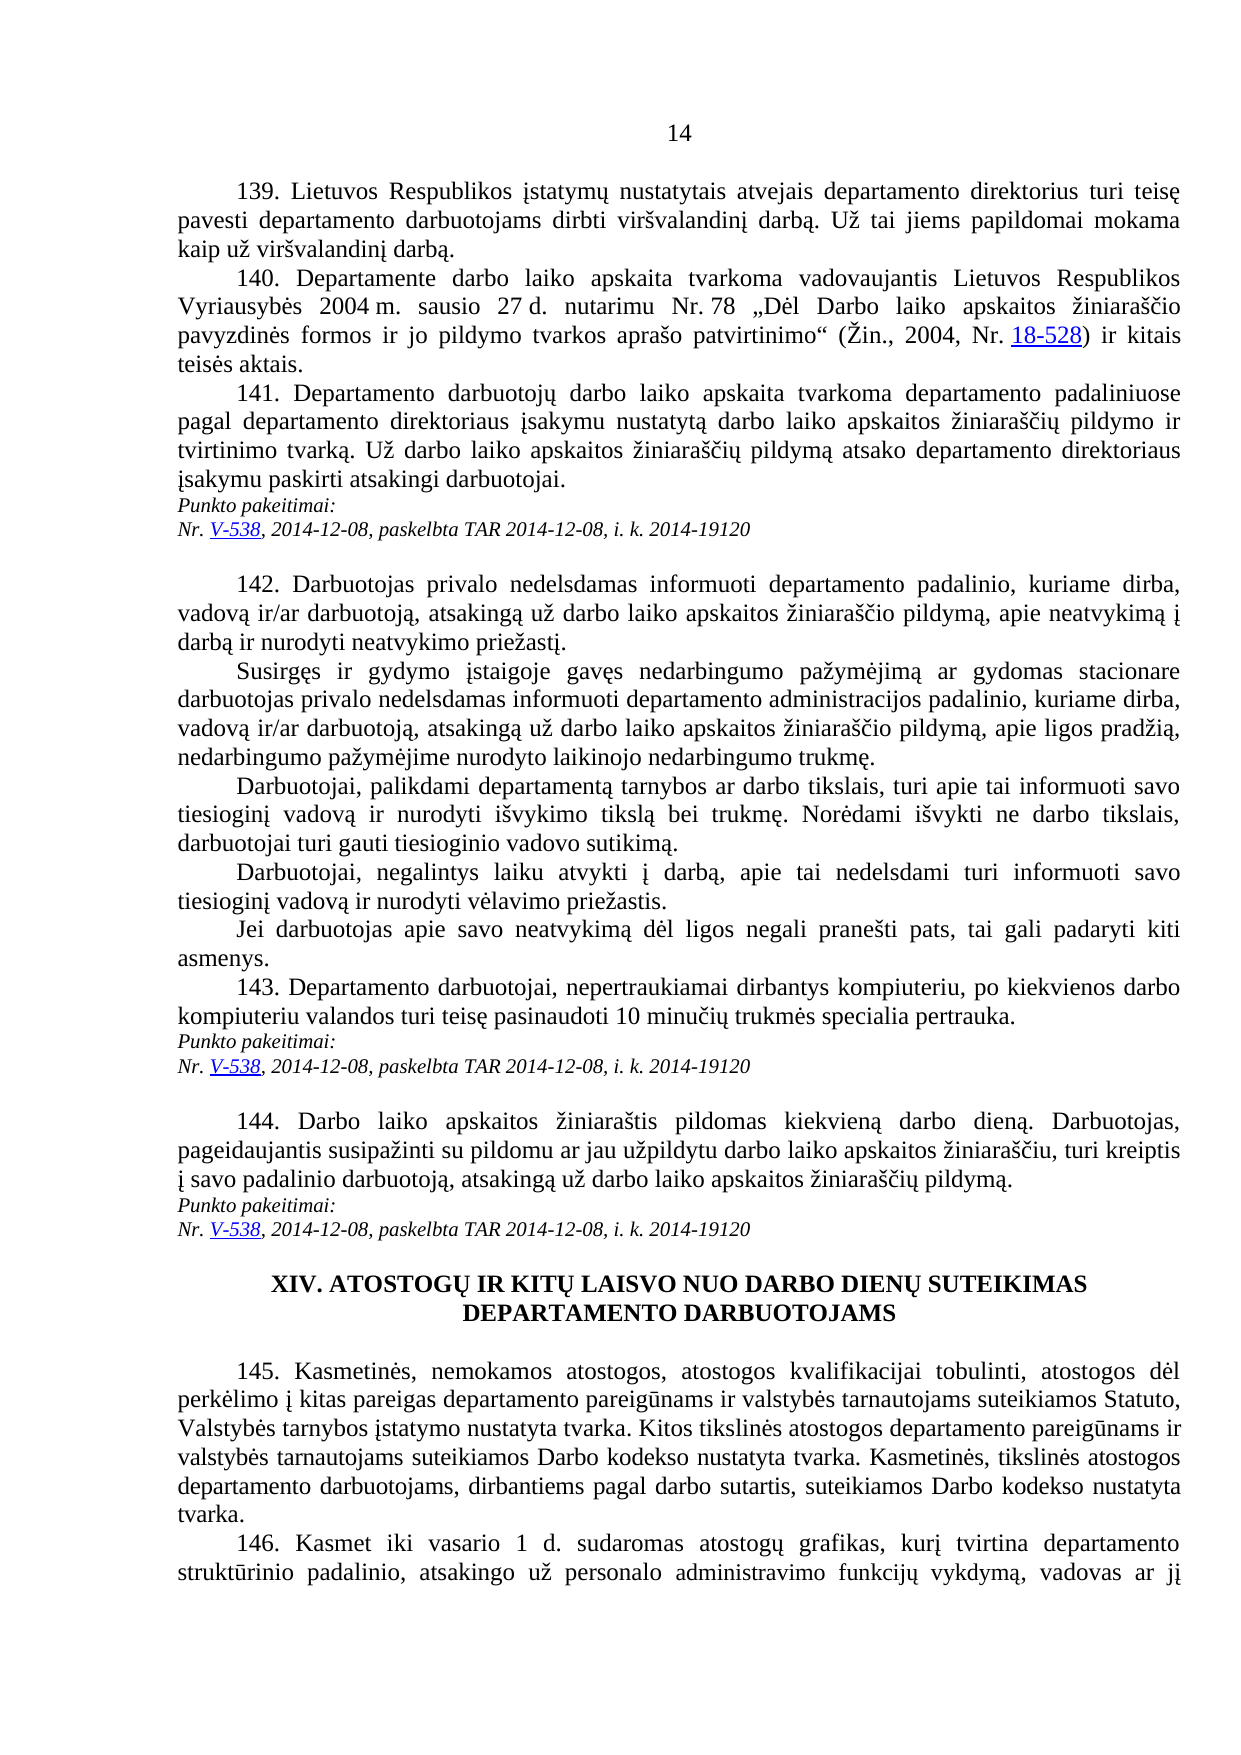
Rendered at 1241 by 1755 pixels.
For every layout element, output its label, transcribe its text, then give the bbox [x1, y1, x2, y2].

text Susirgęs ir gydymo įstaigoje gavęs nedarbingumo pažymėjimą ar gydomas stacionare darbuotojas privalo nedelsdamas informuoti departamento administracijos padalinio, kuriame dirba, vadovą ir/ar darbuotoją, atsakingą už darbo laiko apskaitos žiniaraščio pildymą, apie ligos pradžią, nedarbingumo pažymėjime nurodyto laikinojo nedarbingumo trukmę. [177, 656, 1181, 771]
text 145. Kasmetinės, nemokamos atostogos, atostogos kvalifikacijai tobulinti, atostogos dėl perkėlimo į kitas pareigas departamento pareigūnams ir valstybės tarnautojams suteikiamos Statuto, Valstybės tarnybos įstatymo nustatyta tvarka. Kitos tikslinės atostogos departamento pareigūnams ir valstybės tarnautojams suteikiamos Darbo kodekso nustatyta tvarka. Kasmetinės, tikslinės atostogos departamento darbuotojams, dirbantiems pagal darbo sutartis, suteikiamos Darbo kodekso nustatyta tvarka. [177, 1356, 1181, 1528]
text 140. Departamente darbo laiko apskaita tvarkoma vadovaujantis Lietuvos Respublikos Vyriausybės 2004 m. sausio 27 d. nutarimu Nr. 78 „Dėl darbo laiko apskaitos žiniaraščio pavyzdinės formos ir jo pildymo tvarkos aprašo patvirtinimo“ (Žin., 2004, Nr. 18-528) ir kitais teisės aktais. [177, 263, 1181, 378]
text Punkto pakeitimai: [177, 493, 1181, 517]
text 139. Lietuvos Respublikos įstatymų nustatytais atvejais departamento direktorius turi teisę pavesti departamento darbuotojams dirbti viršvalandinį darbą. Už tai jiems papildomai mokama kaip už viršvalandinį darbą. [177, 176, 1181, 263]
text XIV. ATOSTOGŲ IR KITŲ LAISVO NUO DARBO DIENŲ SUTEIKIMAS DEPARTAMENTO DARBUOTOJAMS [177, 1269, 1181, 1327]
text Jei darbuotojas apie savo neatvykimą dėl ligos negali pranešti pats, tai gali padaryti kiti asmenys. [177, 914, 1181, 972]
text 144. Darbo laiko apskaitos žiniaraštis pildomas kiekvieną darbo dieną. Darbuotojas, pageidaujantis susipažinti su pildomu ar jau užpildytu darbo laiko apskaitos žiniaraščiu, turi kreiptis į savo padalinio darbuotoją, atsakingą už darbo laiko apskaitos žiniaraščių pildymą. [177, 1106, 1181, 1193]
text Nr. V-538, 2014-12-08, paskelbta TAR 2014-12-08, i. k. 2014-19120 [177, 1053, 1181, 1078]
text 142. Darbuotojas privalo nedelsdamas informuoti departamento padalinio, kuriame dirba, vadovą ir/ar darbuotoją, atsakingą už darbo laiko apskaitos žiniaraščio pildymą, apie neatvykimą į darbą ir nurodyti neatvykimo priežastį. [177, 569, 1181, 656]
text Punkto pakeitimai: [177, 1193, 1181, 1217]
text Nr. V-538, 2014-12-08, paskelbta TAR 2014-12-08, i. k. 2014-19120 [177, 517, 1181, 541]
text 143. Departamento darbuotojai, nepertraukiamai dirbantys kompiuteriu, po kiekvienos darbo kompiuteriu valandos turi teisę pasinaudoti 10 minučių trukmės specialia pertrauka. [177, 972, 1181, 1029]
text Darbuotojai, negalintys laiku atvykti į darbą, apie tai nedelsdami turi informuoti savo tiesioginį vadovą ir nurodyti vėlavimo priežastis. [177, 857, 1181, 914]
text 141. Departamento darbuotojų darbo laiko apskaita tvarkoma departamento padaliniuose pagal departamento direktoriaus įsakymu nustatytą darbo laiko apskaitos žiniaraščių pildymo ir tvirtinimo tvarką. Už darbo laiko apskaitos žiniaraščių pildymą atsako departamento direktoriaus įsakymu paskirti atsakingi darbuotojai. [177, 378, 1181, 493]
text Nr. V-538, 2014-12-08, paskelbta TAR 2014-12-08, i. k. 2014-19120 [177, 1217, 1181, 1241]
text Punkto pakeitimai: [177, 1029, 1181, 1053]
text 146. Kasmet iki vasario 1 d. sudaromas atostogų grafikas, kurį tvirtina departamento struktūrinio padalinio, atsakingo už personalo administravimo funkcijų vykdymą, vadovas ar jį [177, 1528, 1181, 1586]
text Darbuotojai, palikdami departamentą tarnybos ar darbo tikslais, turi apie tai informuoti savo tiesioginį vadovą ir nurodyti išvykimo tikslą bei trukmę. Norėdami išvykti ne darbo tikslais, darbuotojai turi gauti tiesioginio vadovo sutikimą. [177, 771, 1181, 857]
